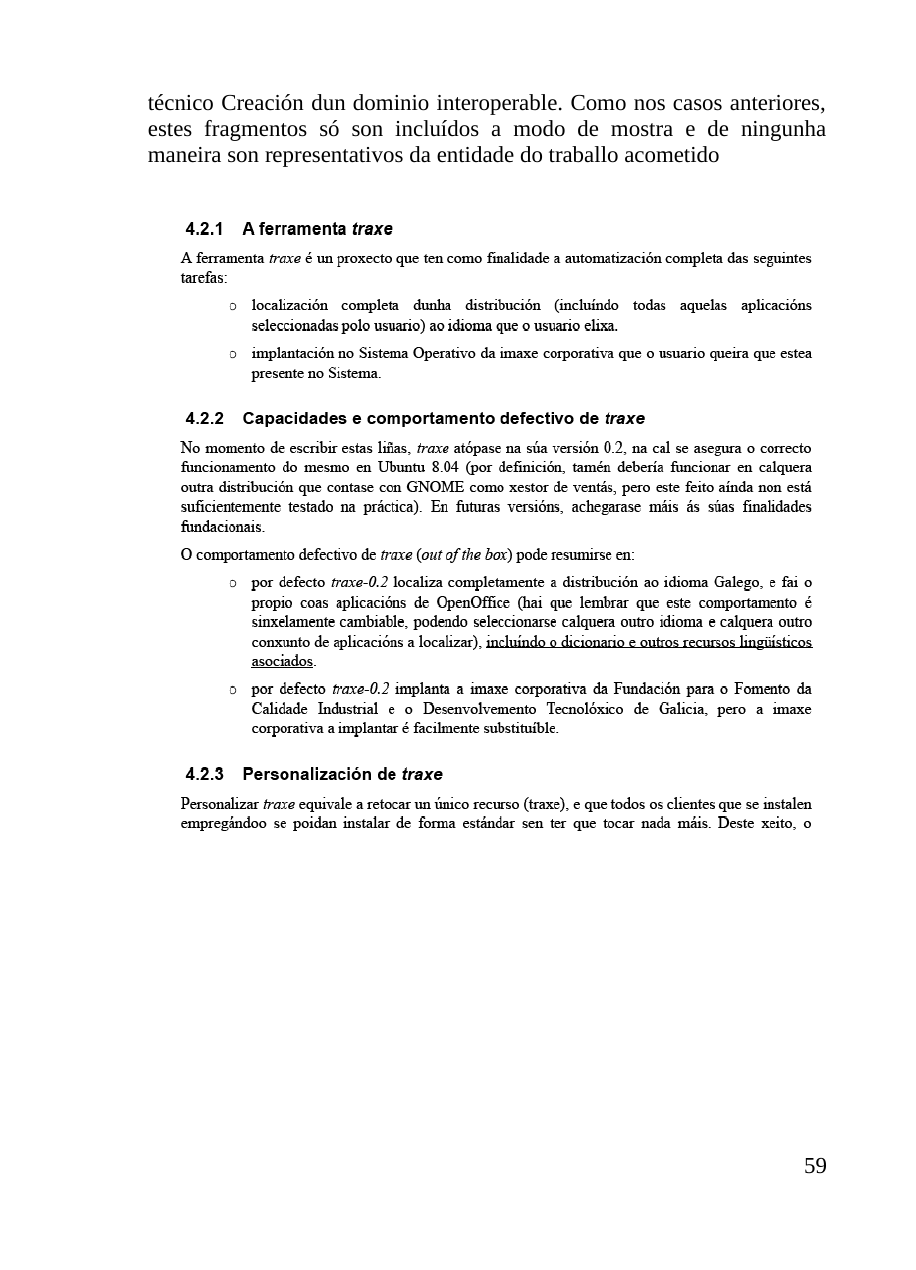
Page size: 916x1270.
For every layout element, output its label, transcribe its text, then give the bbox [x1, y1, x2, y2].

text técnico Creación dun dominio interoperable. Como nos casos anteriores, estes fragmentos só son incluídos a modo de mostra e de ningunha maneira son representativos da entidade do traballo acometido [148, 88, 827, 168]
picture [177, 217, 824, 834]
